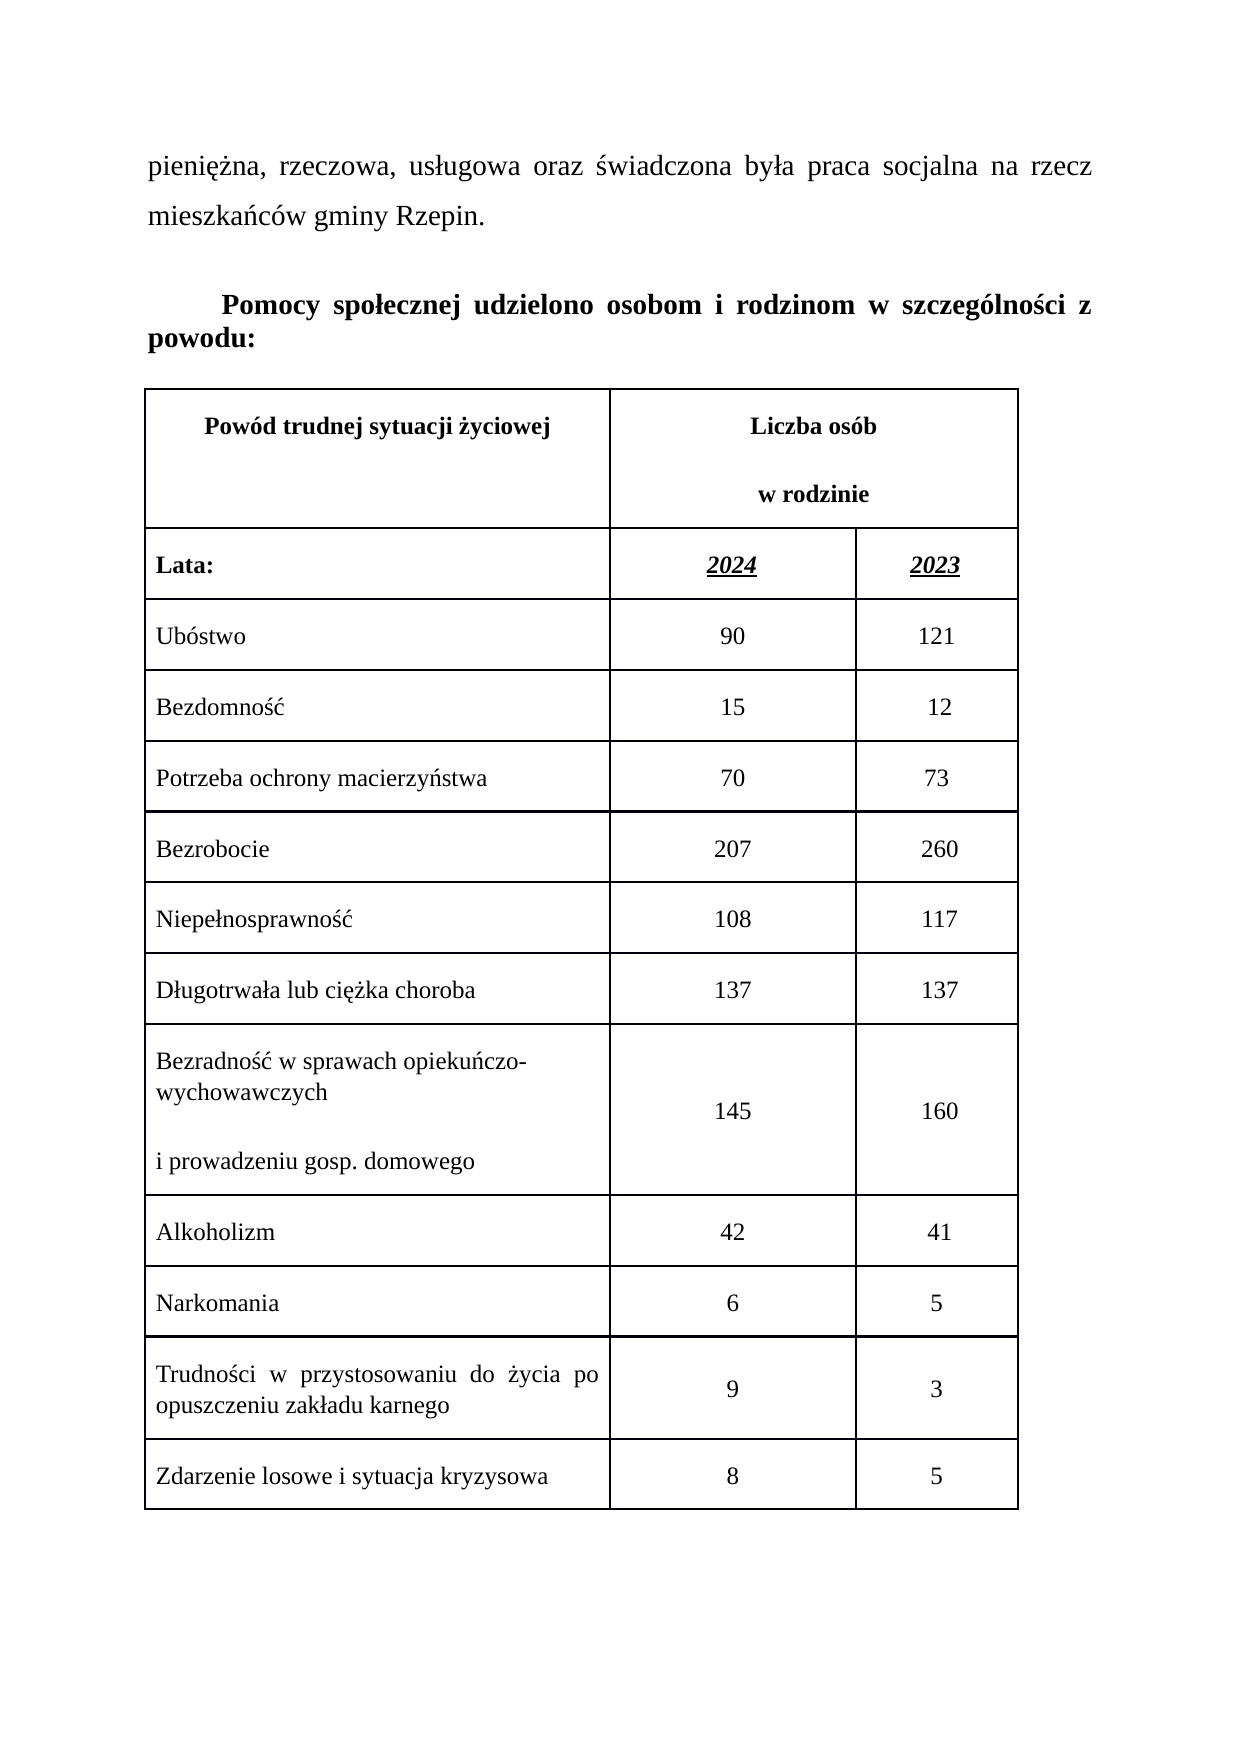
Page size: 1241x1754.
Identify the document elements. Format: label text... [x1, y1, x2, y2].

table_cell 207 [611, 813, 855, 881]
table_cell Niepełnosprawność [146, 883, 609, 952]
table_cell 5 [857, 1440, 1017, 1508]
table_cell Bezrobocie [146, 813, 609, 881]
table_cell 9 [611, 1338, 855, 1437]
table_cell Długotrwała lub ciężka choroba [146, 954, 609, 1023]
table_cell 3 [857, 1338, 1017, 1437]
table_cell Alkoholizm [146, 1196, 609, 1264]
table_cell Narkomania [146, 1267, 609, 1335]
table_header Powód trudnej sytuacji życiowej [146, 390, 609, 527]
table_cell 137 [857, 954, 1017, 1023]
table_cell 70 [611, 742, 855, 810]
table_cell Ubóstwo [146, 600, 609, 669]
table_cell Bezdomność [146, 671, 609, 739]
table_cell 12 [857, 671, 1017, 739]
table_cell 5 [857, 1267, 1017, 1335]
table_cell 6 [611, 1267, 855, 1335]
table_cell 137 [611, 954, 855, 1023]
table_cell 90 [611, 600, 855, 669]
table_cell 260 [857, 813, 1017, 881]
table_cell 145 [611, 1025, 855, 1194]
table_cell 117 [857, 883, 1017, 952]
table_cell Lata: [146, 529, 609, 598]
table_cell 2024 [611, 529, 855, 598]
table_cell 41 [857, 1196, 1017, 1264]
table_cell 73 [857, 742, 1017, 810]
table_cell 108 [611, 883, 855, 952]
table_cell Trudności w przystosowaniu do życia po opuszczeniu zakładu karnego [146, 1338, 609, 1437]
table_cell Bezradność w sprawach opiekuńczo-wychowawczych i prowadzeniu gosp. domowego [146, 1025, 609, 1194]
table_cell Zdarzenie losowe i sytuacja kryzysowa [146, 1440, 609, 1508]
table_cell 42 [611, 1196, 855, 1264]
table_cell 8 [611, 1440, 855, 1508]
table_cell 15 [611, 671, 855, 739]
table_cell 160 [857, 1025, 1017, 1194]
table_header Liczba osób w rodzinie [611, 390, 1017, 527]
table_cell Potrzeba ochrony macierzyństwa [146, 742, 609, 810]
table_cell 2023 [857, 529, 1017, 598]
table_cell 121 [857, 600, 1017, 669]
list Pomocy społecznej udzielono osobom i rodzinom w szczególności z powodu: [148, 287, 1093, 354]
list pieniężna, rzeczowa, usługowa oraz świadczona była praca socjalna na rzecz mieszkańców gminy Rzepin. [148, 148, 1093, 231]
